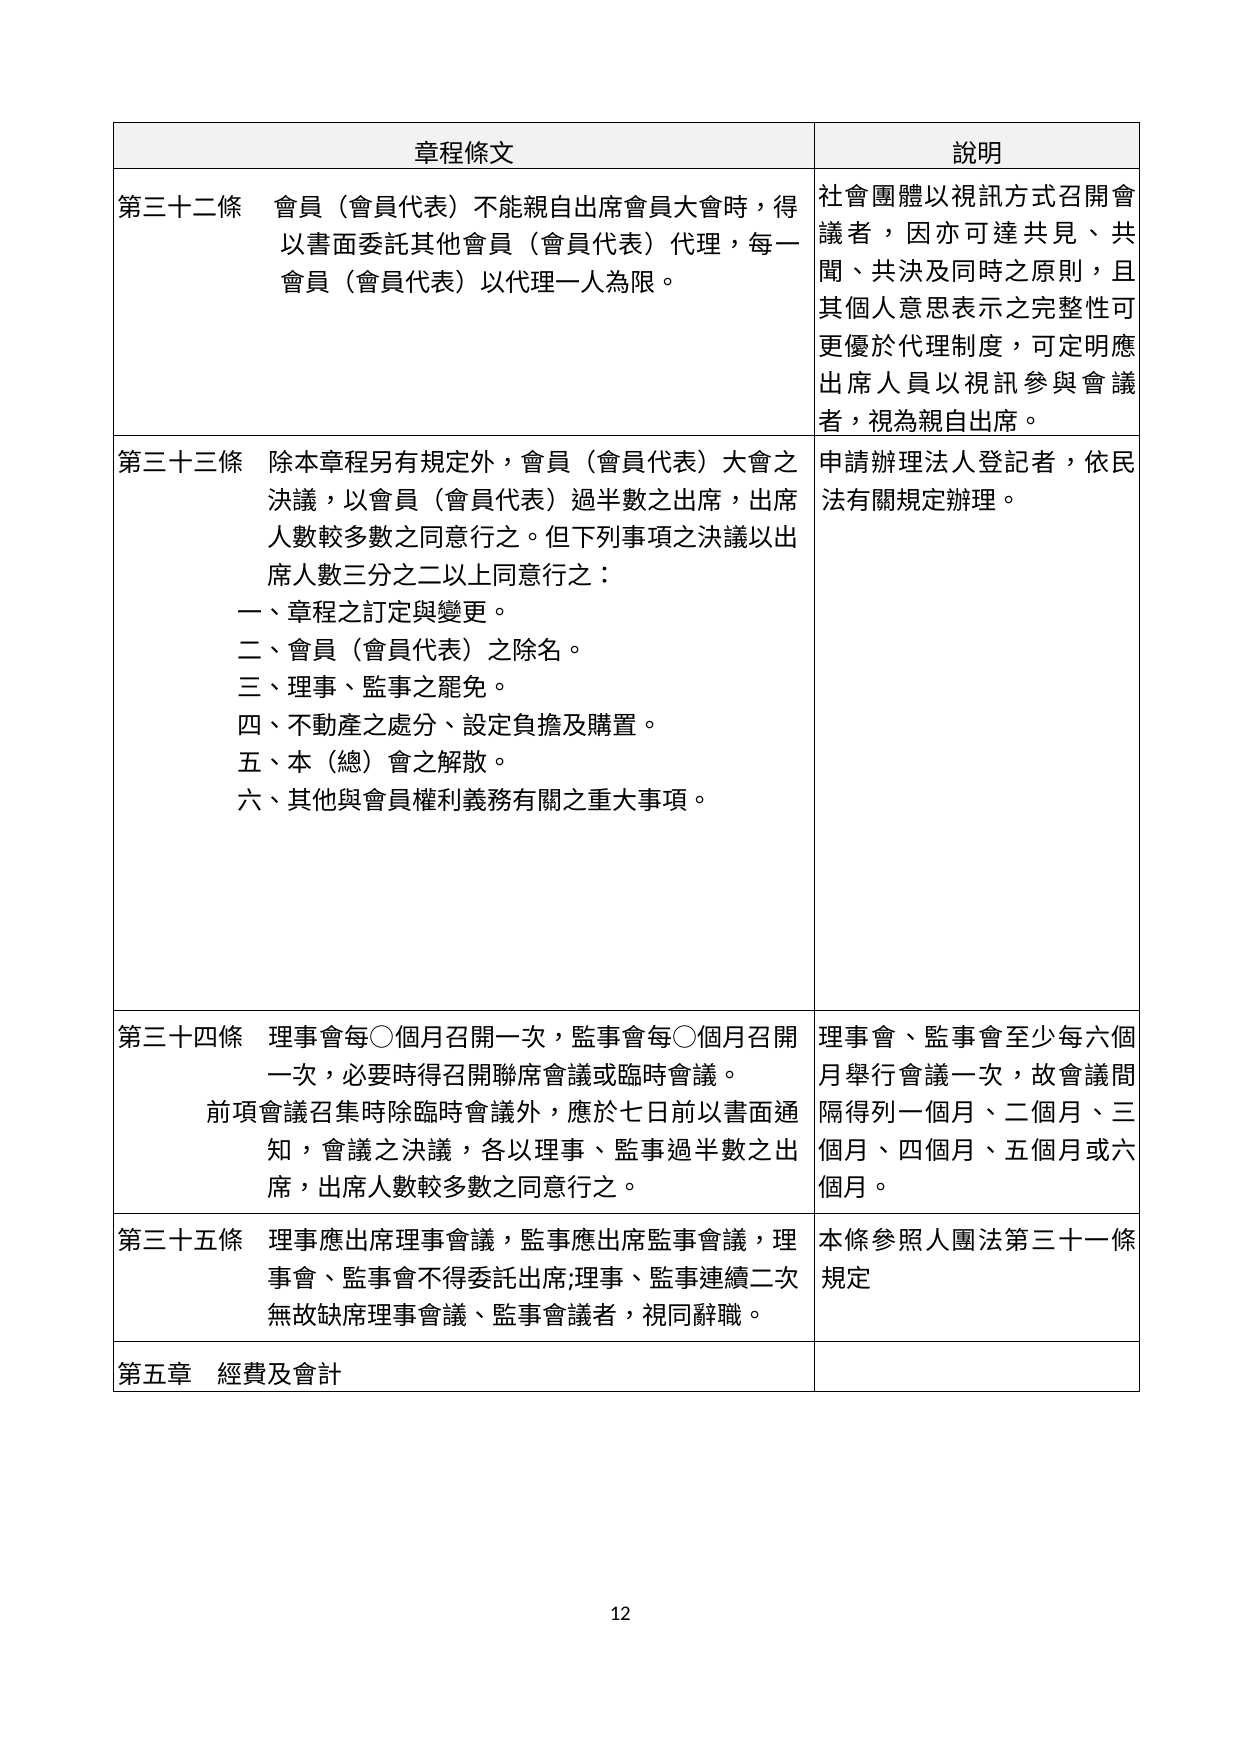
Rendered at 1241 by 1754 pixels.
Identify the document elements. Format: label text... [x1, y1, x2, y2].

table_cell 申請辦理法人登記者，依民法有關規定辦理。 [815, 436, 1139, 1010]
table_cell 社會團體以視訊方式召開會議者，因亦可達共見、共聞、共決及同時之原則，且其個人意思表示之完整性可更優於代理制度，可定明應出席人員以視訊參與會議者，視為親自出席。 [815, 169, 1139, 435]
table_cell [815, 1342, 1139, 1391]
table_cell 理事會、監事會至少每六個月舉行會議一次，故會議間隔得列一個月、二個月、三個月、四個月、五個月或六個月。 [815, 1011, 1139, 1213]
table_cell 第五章 經費及會計 [114, 1342, 814, 1391]
table_header 說明 [815, 123, 1139, 168]
table_cell 第三十二條 會員（會員代表）不能親自出席會員大會時，得以書面委託其他會員（會員代表）代理，每一會員（會員代表）以代理一人為限。 [114, 169, 814, 435]
table_cell 第三十三條 除本章程另有規定外，會員（會員代表）大會之決議，以會員（會員代表）過半數之出席，出席人數較多數之同意行之。但下列事項之決議以出席人數三分之二以上同意行之： 一、章程之訂定與變更。 二、會員（會員代表）之除名。 三、理事、監事之罷免。 四、不動產之處分、設定負擔及購置。 五、本（總）會之解散。 六、其他與會員權利義務有關之重大事項。 [114, 436, 814, 1010]
table_header 章程條文 [114, 123, 814, 168]
table_cell 第三十五條 理事應出席理事會議，監事應出席監事會議，理事會、監事會不得委託出席;理事、監事連續二次無故缺席理事會議、監事會議者，視同辭職。 [114, 1214, 814, 1341]
table_cell 本條參照人團法第三十一條規定 [815, 1214, 1139, 1341]
table_cell 第三十四條 理事會每○個月召開一次，監事會每○個月召開一次，必要時得召開聯席會議或臨時會議。 前項會議召集時除臨時會議外，應於七日前以書面通知，會議之決議，各以理事、監事過半數之出席，出席人數較多數之同意行之。 [114, 1011, 814, 1213]
